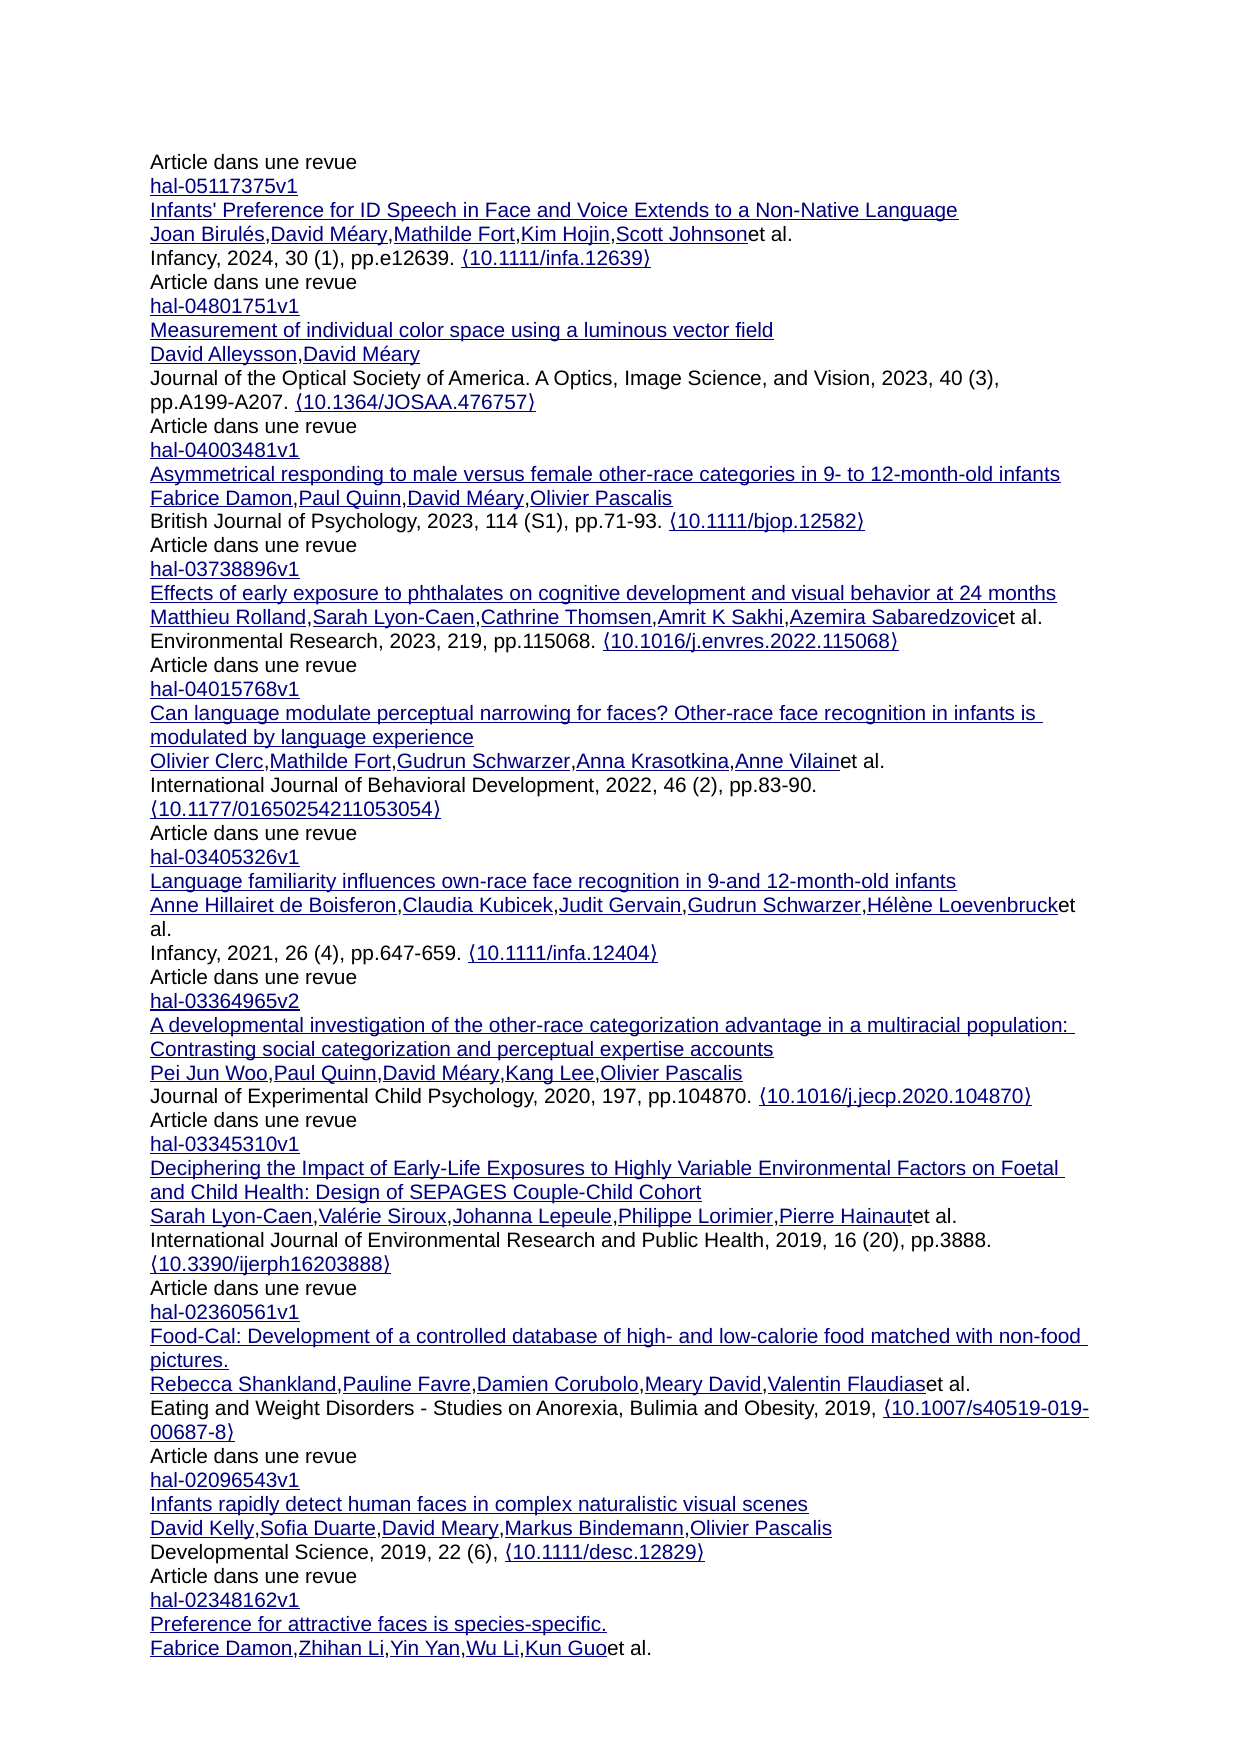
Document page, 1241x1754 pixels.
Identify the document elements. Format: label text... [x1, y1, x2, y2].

table_cell Infants rapidly detect human faces in complex naturalistic visual scenes David Kelly,Sofia Duarte,David Meary,Markus Bindemann,Olivier Pascalis Developmental Science, 2019, 22 (6), ⟨10.1111/desc.12829⟩ Article dans une revue hal-02348162v1 [150, 1492, 1090, 1611]
table_cell Measurement of individual color space using a luminous vector field David Alleysson,David Méary Journal of the Optical Society of America. A Optics, Image Science, and Vision, 2023, 40 (3), pp.A199-A207. ⟨10.1364/JOSAA.476757⟩ Article dans une revue hal-04003481v1 [150, 318, 1090, 461]
table_cell Can language modulate perceptual narrowing for faces? Other-race face recognition in infants is modulated by language experience Olivier Clerc,Mathilde Fort,Gudrun Schwarzer,Anna Krasotkina,Anne Vilainet al. International Journal of Behavioral Development, 2022, 46 (2), pp.83-90. ⟨10.1177/01650254211053054⟩ Article dans une revue hal-03405326v1 [150, 701, 1090, 869]
table_cell Food-Cal: Development of a controlled database of high- and low-calorie food matched with non-food pictures. Rebecca Shankland,Pauline Favre,Damien Corubolo,Meary David,Valentin Flaudiaset al. Eating and Weight Disorders - Studies on Anorexia, Bulimia and Obesity, 2019, ⟨10.1007/s40519-019-00687-8⟩ Article dans une revue hal-02096543v1 [150, 1324, 1090, 1492]
table_cell A developmental investigation of the other-race categorization advantage in a multiracial population: Contrasting social categorization and perceptual expertise accounts Pei Jun Woo,Paul Quinn,David Méary,Kang Lee,Olivier Pascalis Journal of Experimental Child Psychology, 2020, 197, pp.104870. ⟨10.1016/j.jecp.2020.104870⟩ Article dans une revue hal-03345310v1 [150, 1013, 1090, 1156]
table_cell Effects of early exposure to phthalates on cognitive development and visual behavior at 24 months Matthieu Rolland,Sarah Lyon-Caen,Cathrine Thomsen,Amrit K Sakhi,Azemira Sabaredzovicet al. Environmental Research, 2023, 219, pp.115068. ⟨10.1016/j.envres.2022.115068⟩ Article dans une revue hal-04015768v1 [150, 581, 1090, 701]
table_cell Infants' Preference for ID Speech in Face and Voice Extends to a Non‐Native Language Joan Birulés,David Méary,Mathilde Fort,Kim Hojin,Scott Johnsonet al. Infancy, 2024, 30 (1), pp.e12639. ⟨10.1111/infa.12639⟩ Article dans une revue hal-04801751v1 [150, 198, 1090, 318]
table_cell Language familiarity influences own-race face recognition in 9-and 12-month-old infants Anne Hillairet de Boisferon,Claudia Kubicek,Judit Gervain,Gudrun Schwarzer,Hélène Loevenbrucket al. Infancy, 2021, 26 (4), pp.647-659. ⟨10.1111/infa.12404⟩ Article dans une revue hal-03364965v2 [150, 869, 1090, 1012]
table_cell Asymmetrical responding to male versus female other‐race categories in 9‐ to 12‐month‐old infants Fabrice Damon,Paul Quinn,David Méary,Olivier Pascalis British Journal of Psychology, 2023, 114 (S1), pp.71-93. ⟨10.1111/bjop.12582⟩ Article dans une revue hal-03738896v1 [150, 461, 1090, 581]
table_cell Article dans une revue hal-05117375v1 [150, 150, 1090, 198]
table_cell Preference for attractive faces is species-specific. Fabrice Damon,Zhihan Li,Yin Yan,Wu Li,Kun Guoet al. [150, 1611, 1090, 1659]
table_cell Deciphering the Impact of Early-Life Exposures to Highly Variable Environmental Factors on Foetal and Child Health: Design of SEPAGES Couple-Child Cohort Sarah Lyon-Caen,Valérie Siroux,Johanna Lepeule,Philippe Lorimier,Pierre Hainautet al. International Journal of Environmental Research and Public Health, 2019, 16 (20), pp.3888. ⟨10.3390/ijerph16203888⟩ Article dans une revue hal-02360561v1 [150, 1156, 1090, 1324]
